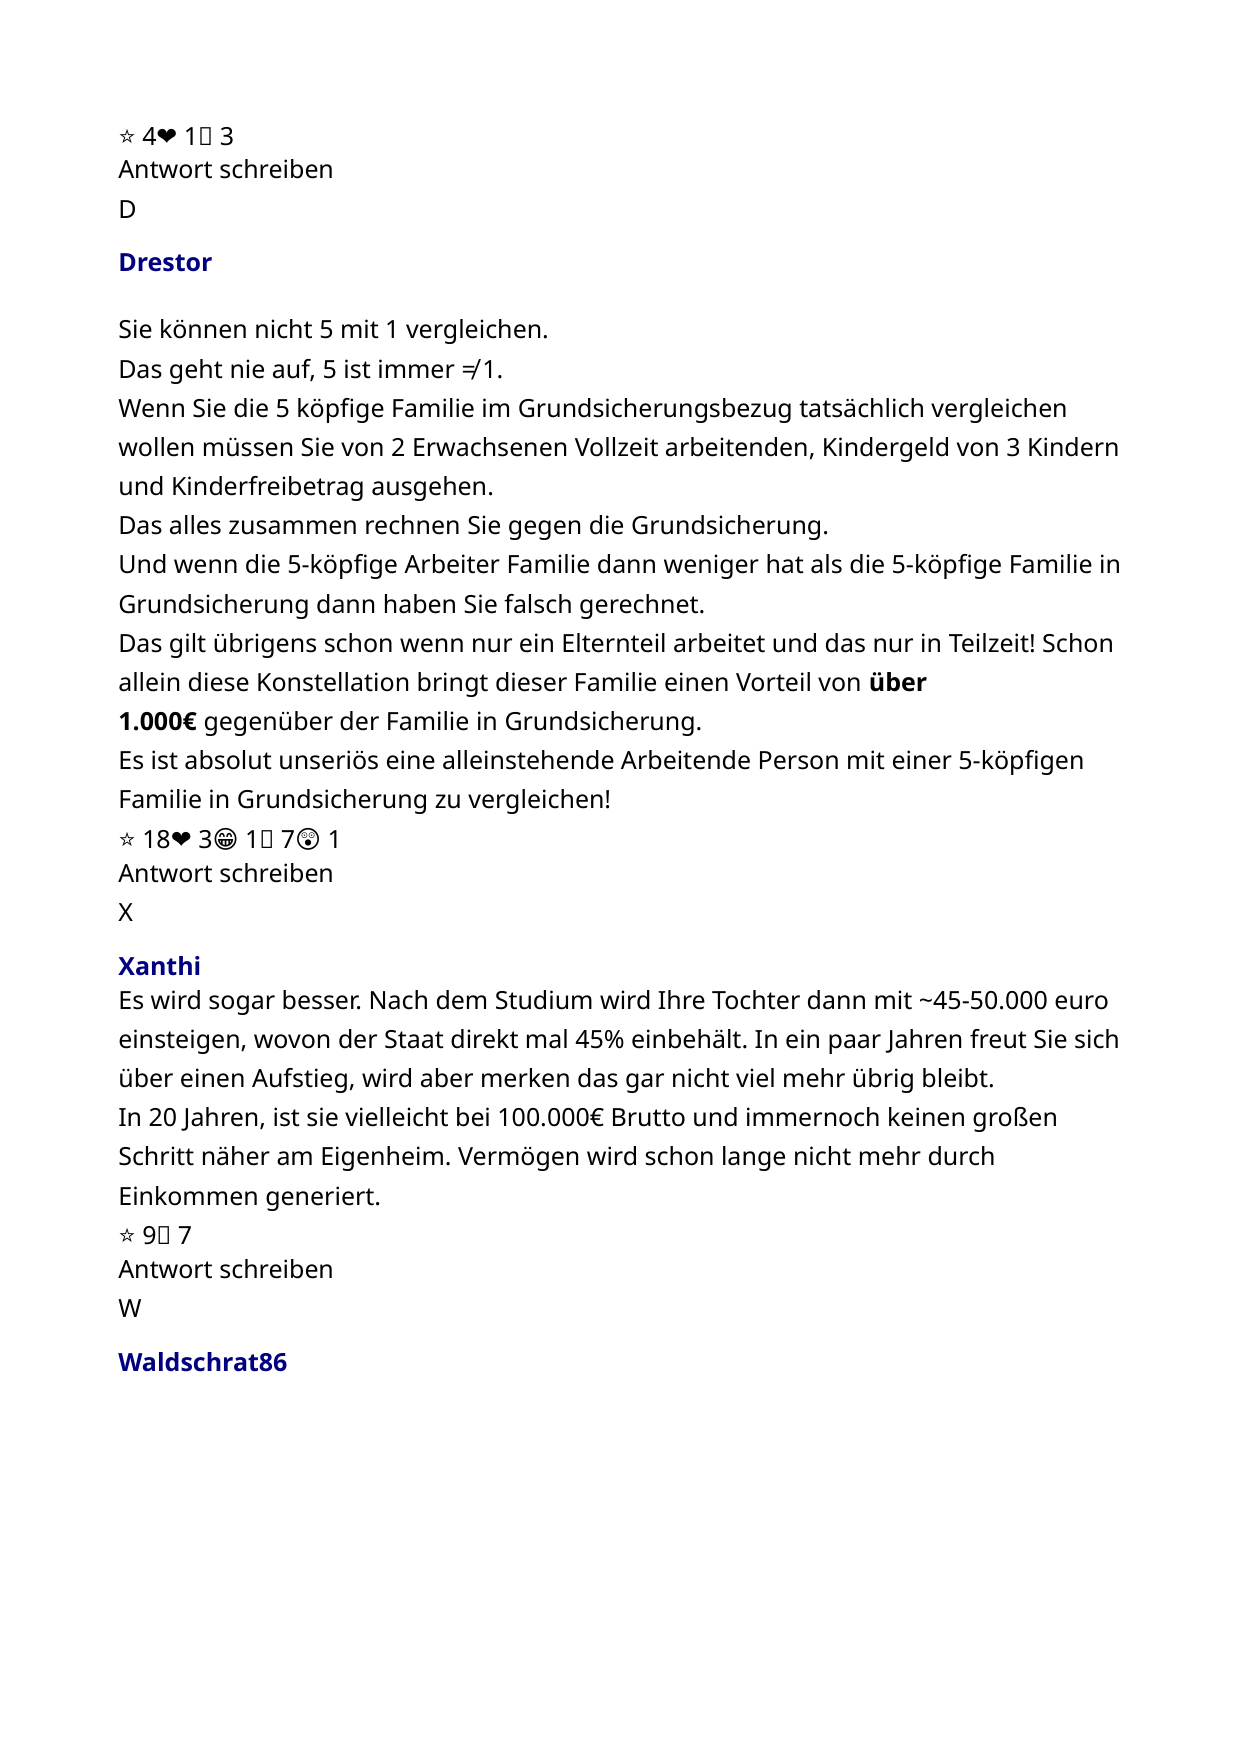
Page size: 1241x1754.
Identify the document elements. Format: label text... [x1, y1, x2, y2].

text Und wenn die 5-köpfige Arbeiter Familie dann weniger hat als die 5-köpfige Familie in Grundsicherung dann haben Sie falsch gerechnet. [118, 547, 1122, 620]
text Das geht nie auf, 5 ist immer ≠ 1. [118, 351, 1122, 385]
text Das gilt übrigens schon wenn nur ein Elternteil arbeitet und das nur in Teilzeit! Schon allein diese Konstellation bringt dieser Familie einen Vorteil von über 1.000€ gegenüber der Familie in Grundsicherung. [118, 626, 1122, 738]
text In 20 Jahren, ist sie vielleicht bei 100.000€ Brutto und immernoch keinen großen Schritt näher am Eigenheim. Vermögen wird schon lange nicht mehr durch Einkommen generiert. [118, 1100, 1122, 1212]
subtitle Xanthi [118, 948, 1122, 982]
subtitle Drestor [118, 245, 1122, 279]
text Es ist absolut unseriös eine alleinstehende Arbeitende Person mit einer 5-köpfigen Familie in Grundsicherung zu vergleichen! [118, 743, 1122, 816]
text Antwort schreiben [118, 855, 1122, 889]
text ⭐️ 18❤️ 3😁 1🤨 7😲 1 [118, 821, 1122, 855]
text D [118, 191, 1122, 225]
text Es wird sogar besser. Nach dem Studium wird Ihre Tochter dann mit ~45-50.000 euro einsteigen, wovon der Staat direkt mal 45% einbehält. In ein paar Jahren freut Sie sich über einen Aufstieg, wird aber merken das gar nicht viel mehr übrig bleibt. [118, 982, 1122, 1095]
text W [118, 1291, 1122, 1325]
text Antwort schreiben [118, 1251, 1122, 1286]
text ⭐️ 9🤨 7 [118, 1217, 1122, 1251]
text Sie können nicht 5 mit 1 vergleichen. [118, 312, 1122, 346]
text ⭐️ 4❤️ 1🤨 3 [118, 118, 1122, 152]
subtitle Waldschrat86 [118, 1344, 1122, 1378]
text X [118, 894, 1122, 929]
text Wenn Sie die 5 köpfige Familie im Grundsicherungsbezug tatsächlich vergleichen wollen müssen Sie von 2 Erwachsenen Vollzeit arbeitenden, Kindergeld von 3 Kindern und Kinderfreibetrag ausgehen. [118, 391, 1122, 503]
text Das alles zusammen rechnen Sie gegen die Grundsicherung. [118, 508, 1122, 542]
text Antwort schreiben [118, 152, 1122, 186]
